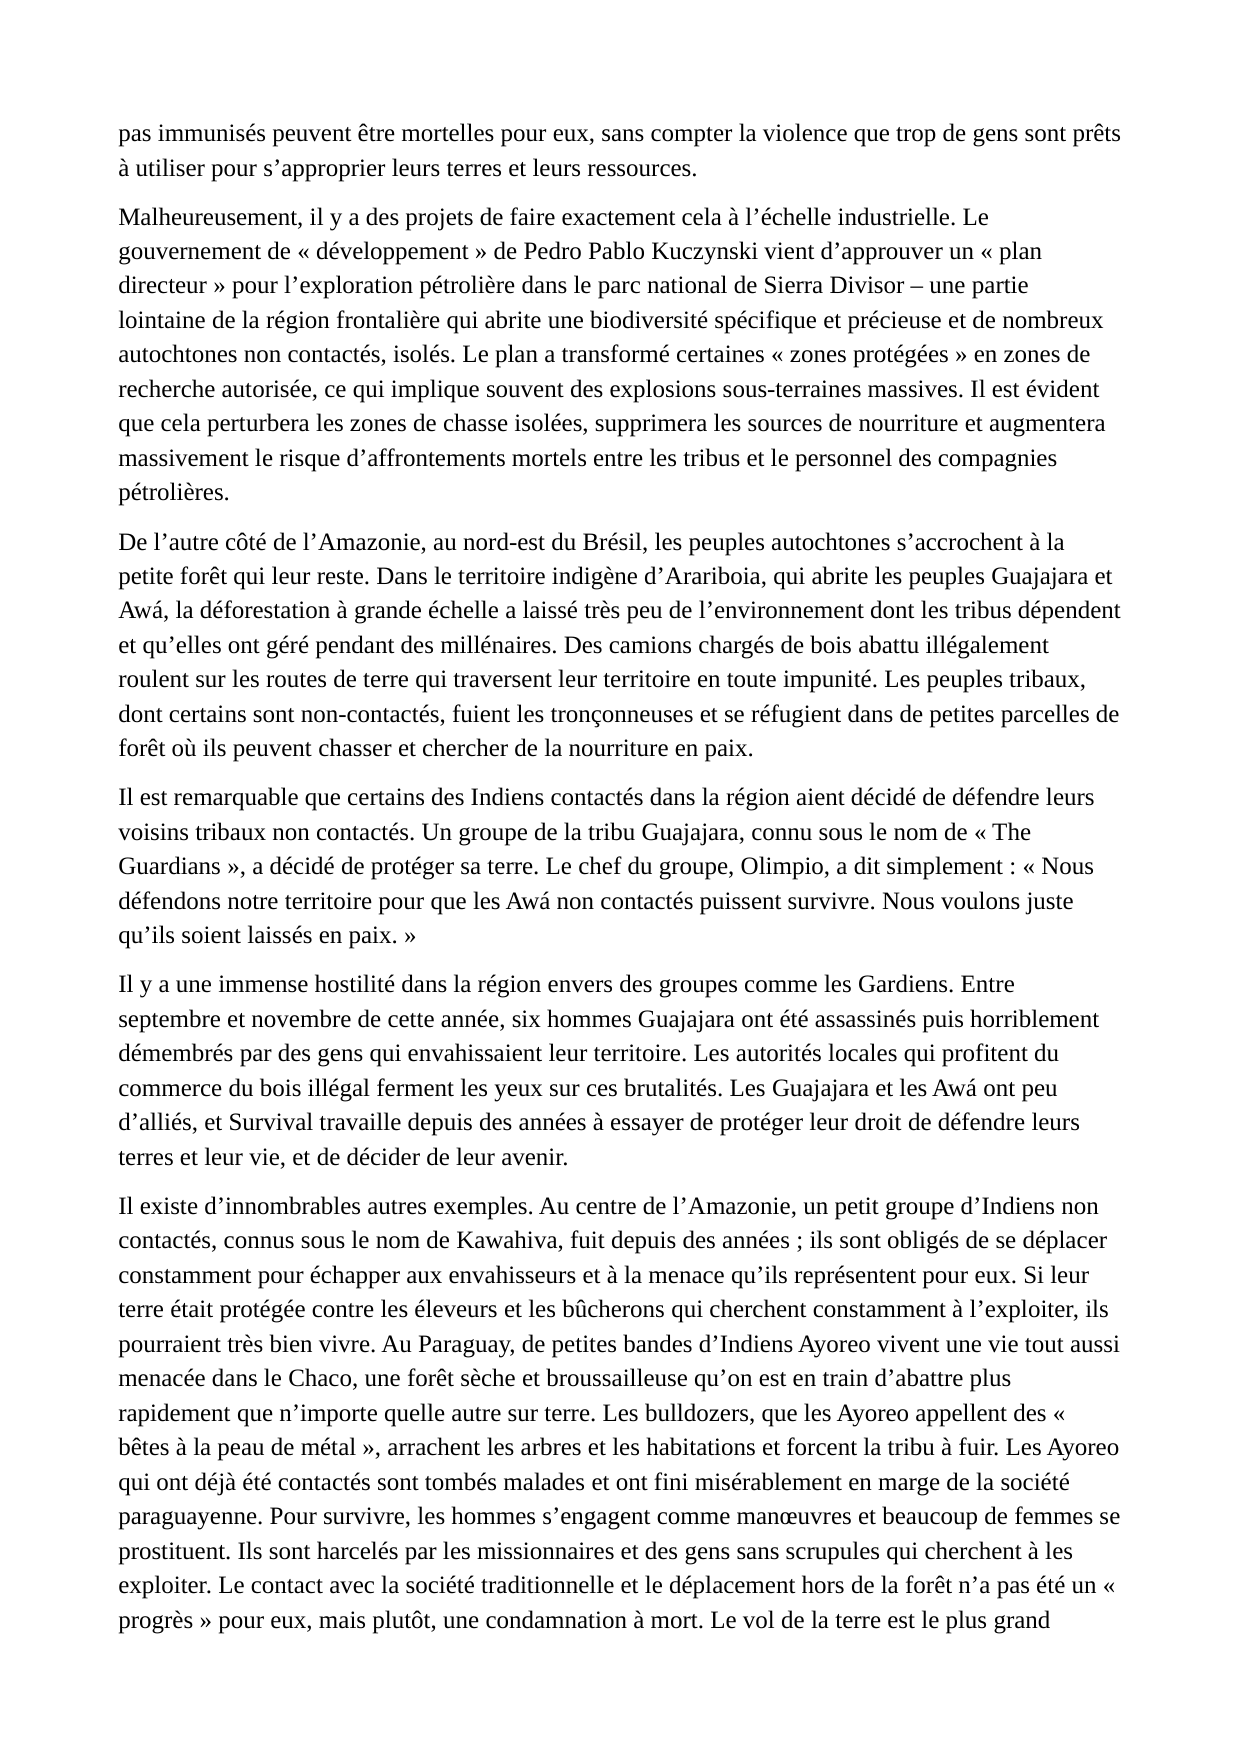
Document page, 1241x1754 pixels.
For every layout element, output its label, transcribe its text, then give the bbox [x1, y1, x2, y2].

text pas immunisés peuvent être mortelles pour eux, sans compter la violence que trop de gens sont prêts à utiliser pour s’approprier leurs terres et leurs ressources. [118, 118, 1122, 181]
text Il existe d’innombrables autres exemples. Au centre de l’Amazonie, un petit groupe d’Indiens non contactés, connus sous le nom de Kawahiva, fuit depuis des années ; ils sont obligés de se déplacer constamment pour échapper aux envahisseurs et à la menace qu’ils représentent pour eux. Si leur terre était protégée contre les éleveurs et les bûcherons qui cherchent constamment à l’exploiter, ils pourraient très bien vivre. Au Paraguay, de petites bandes d’Indiens Ayoreo vivent une vie tout aussi menacée dans le Chaco, une forêt sèche et broussailleuse qu’on est en train d’abattre plus rapidement que n’importe quelle autre sur terre. Les bulldozers, que les Ayoreo appellent des « bêtes à la peau de métal », arrachent les arbres et les habitations et forcent la tribu à fuir. Les Ayoreo qui ont déjà été contactés sont tombés malades et ont fini misérablement en marge de la société paraguayenne. Pour survivre, les hommes s’engagent comme manœuvres et beaucoup de femmes se prostituent. Ils sont harcelés par les missionnaires et des gens sans scrupules qui cherchent à les exploiter. Le contact avec la société traditionnelle et le déplacement hors de la forêt n’a pas été un « progrès » pour eux, mais plutôt, une condamnation à mort. Le vol de la terre est le plus grand [118, 1191, 1122, 1633]
text Il y a une immense hostilité dans la région envers des groupes comme les Gardiens. Entre septembre et novembre de cette année, six hommes Guajajara ont été assassinés puis horriblement démembrés par des gens qui envahissaient leur territoire. Les autorités locales qui profitent du commerce du bois illégal ferment les yeux sur ces brutalités. Les Guajajara et les Awá ont peu d’alliés, et Survival travaille depuis des années à essayer de protéger leur droit de défendre leurs terres et leur vie, et de décider de leur avenir. [118, 969, 1122, 1171]
text Malheureusement, il y a des projets de faire exactement cela à l’échelle industrielle. Le gouvernement de « développement » de Pedro Pablo Kuczynski vient d’approuver un « plan directeur » pour l’exploration pétrolière dans le parc national de Sierra Divisor – une partie lointaine de la région frontalière qui abrite une biodiversité spécifique et précieuse et de nombreux autochtones non contactés, isolés. Le plan a transformé certaines « zones protégées » en zones de recherche autorisée, ce qui implique souvent des explosions sous-terraines massives. Il est évident que cela perturbera les zones de chasse isolées, supprimera les sources de nourriture et augmentera massivement le risque d’affrontements mortels entre les tribus et le personnel des compagnies pétrolières. [118, 202, 1122, 506]
text De l’autre côté de l’Amazonie, au nord-est du Brésil, les peuples autochtones s’accrochent à la petite forêt qui leur reste. Dans le territoire indigène d’Arariboia, qui abrite les peuples Guajajara et Awá, la déforestation à grande échelle a laissé très peu de l’environnement dont les tribus dépendent et qu’elles ont géré pendant des millénaires. Des camions chargés de bois abattu illégalement roulent sur les routes de terre qui traversent leur territoire en toute impunité. Les peuples tribaux, dont certains sont non-contactés, fuient les tronçonneuses et se réfugient dans de petites parcelles de forêt où ils peuvent chasser et chercher de la nourriture en paix. [118, 527, 1122, 762]
text Il est remarquable que certains des Indiens contactés dans la région aient décidé de défendre leurs voisins tribaux non contactés. Un groupe de la tribu Guajajara, connu sous le nom de « The Guardians », a décidé de protéger sa terre. Le chef du groupe, Olimpio, a dit simplement : « Nous défendons notre territoire pour que les Awá non contactés puissent survivre. Nous voulons juste qu’ils soient laissés en paix. » [118, 782, 1122, 949]
